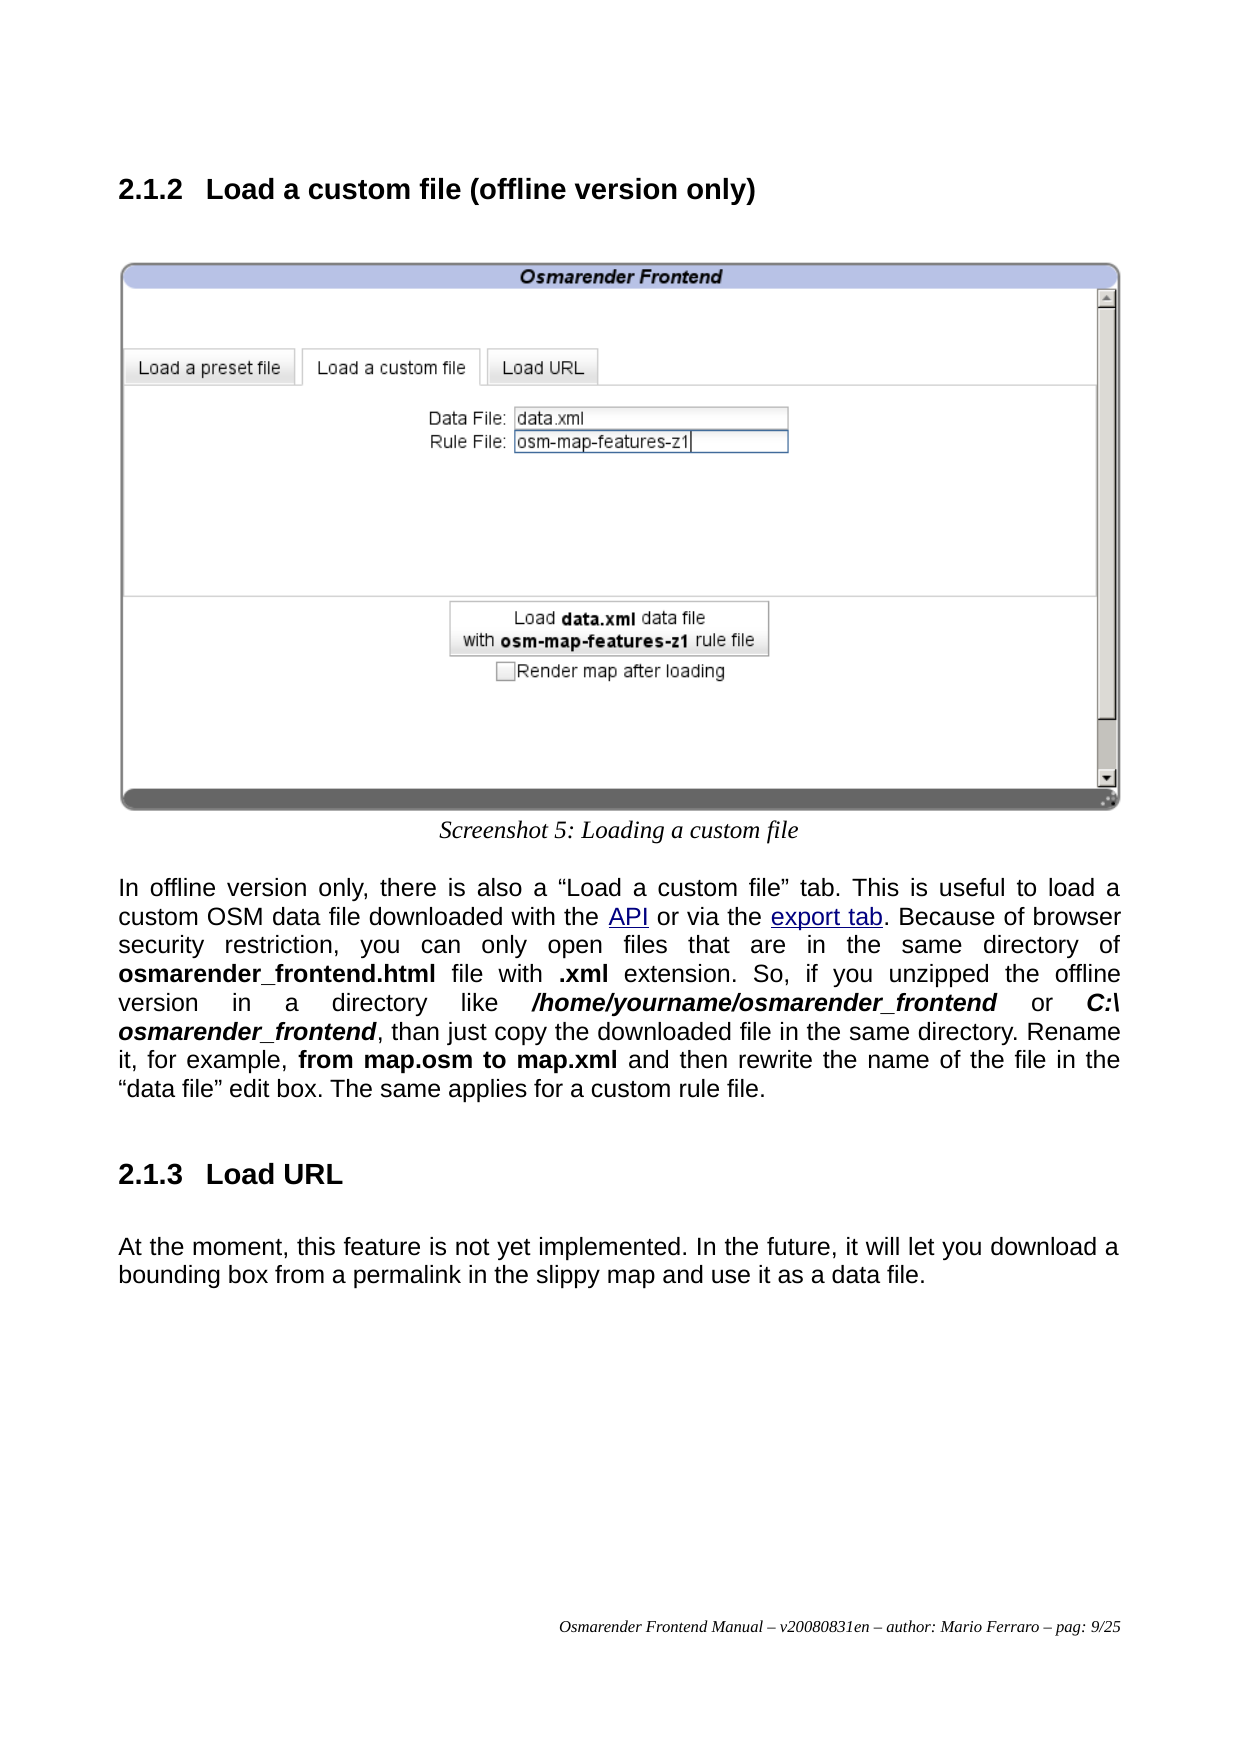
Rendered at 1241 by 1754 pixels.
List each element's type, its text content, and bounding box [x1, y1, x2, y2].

text Screenshot 5: Loading a custom file [118, 816, 1122, 844]
picture [118, 259, 1123, 816]
subtitle Load URL [118, 1157, 1122, 1190]
subtitle Load a custom file (offline version only) [118, 172, 1122, 205]
text In offline version only, there is also a “Load a custom file” tab. This is useful to load a custom OSM data file downloaded with the API or via the export tab. Because of browser security restriction, you can only open files that are in the same directory of osmarender_frontend.html file with .xml extension. So, if you unzipped the offline version in a directory like /home/yourname/osmarender_frontend or C:\osmarender_frontend, than just copy the downloaded file in the same directory. Rename it, for example, from map.osm to map.xml and then rewrite the name of the file in the “data file” edit box. The same applies for a custom rule file. [118, 873, 1122, 1103]
text At the moment, this feature is not yet implemented. In the future, it will let you download a bounding box from a permalink in the slippy map and use it as a data file. [118, 1232, 1122, 1289]
